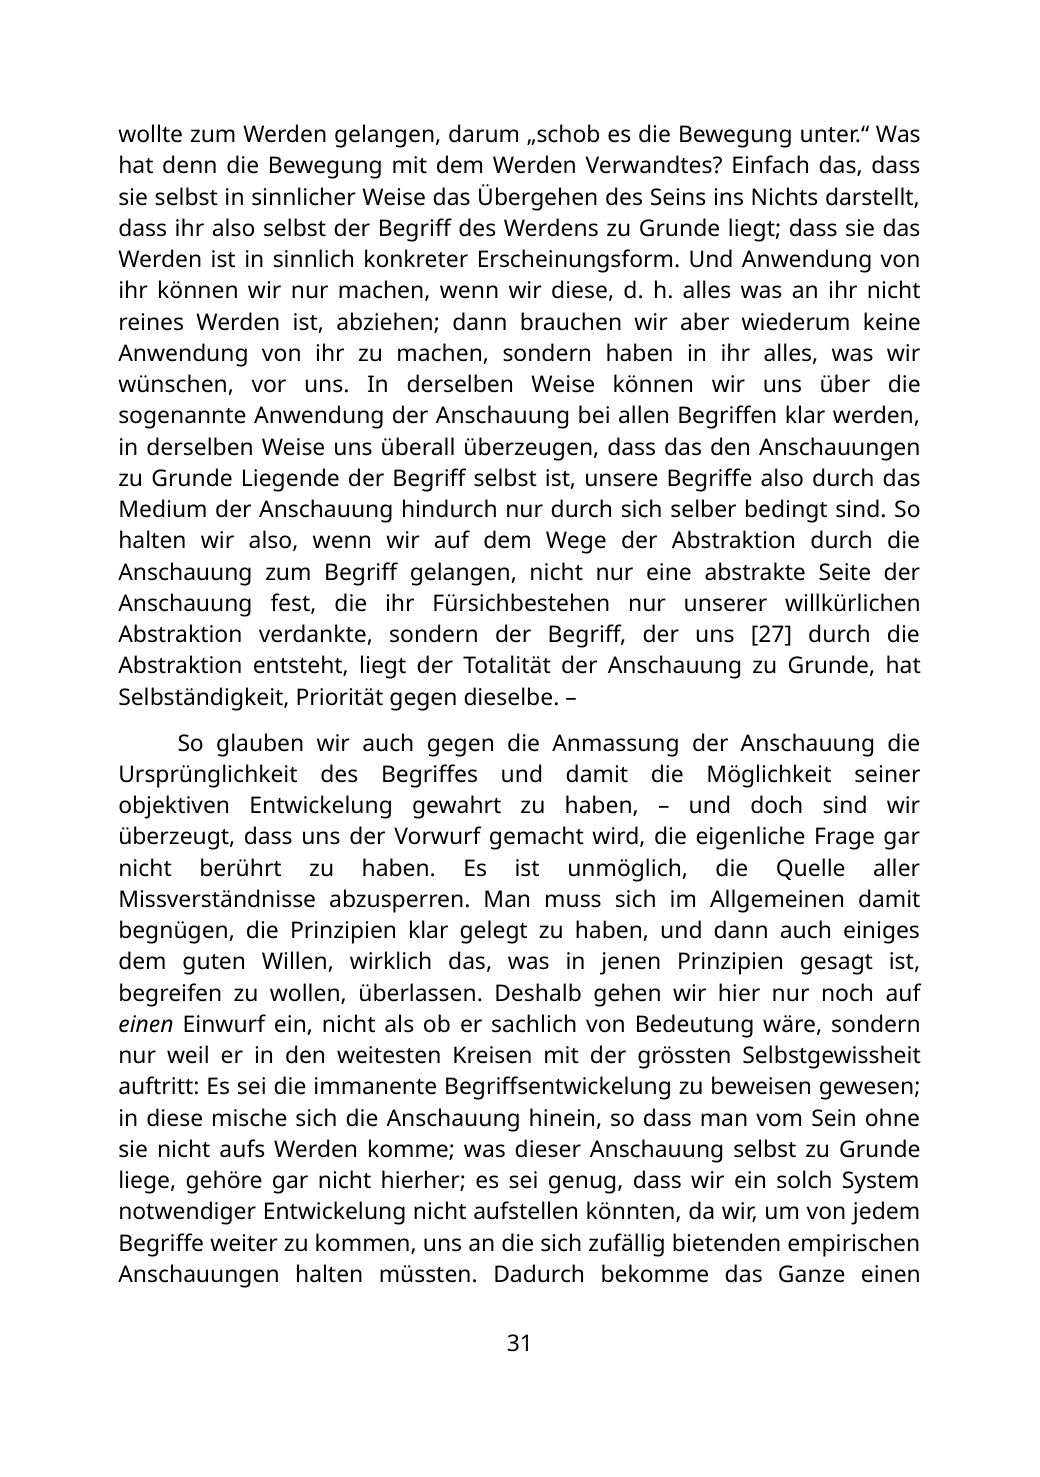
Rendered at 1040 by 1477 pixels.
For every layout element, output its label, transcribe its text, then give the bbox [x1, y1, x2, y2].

text wollte zum Werden gelangen, darum „schob es die Bewegung unter.“ Was hat denn die Bewegung mit dem Werden Verwandtes? Einfach das, dass sie selbst in sinnlicher Weise das Übergehen des Seins ins Nichts darstellt, dass ihr also selbst der Begriff des Werdens zu Grunde liegt; dass sie das Werden ist in sinnlich konkreter Erscheinungsform. Und Anwendung von ihr können wir nur machen, wenn wir diese, d. h. alles was an ihr nicht reines Werden ist, abziehen; dann brauchen wir aber wiederum keine Anwendung von ihr zu machen, sondern haben in ihr alles, was wir wünschen, vor uns. In derselben Weise können wir uns über die sogenannte Anwendung der Anschauung bei allen Begriffen klar werden, in derselben Weise uns überall überzeugen, dass das den Anschauungen zu Grunde Liegende der Begriff selbst ist, unsere Begriffe also durch das Medium der Anschauung hindurch nur durch sich selber bedingt sind. So halten wir also, wenn wir auf dem Wege der Abstraktion durch die Anschauung zum Begriff gelangen, nicht nur eine abstrakte Seite der Anschauung fest, die ihr Fürsichbestehen nur unserer willkürlichen Abstraktion verdankte, sondern der Begriff, der uns [27] durch die Abstraktion entsteht, liegt der Totalität der Anschauung zu Grunde, hat Selbständigkeit, Priorität gegen dieselbe. – [118, 118, 921, 712]
text So glauben wir auch gegen die Anmassung der Anschauung die Ursprünglichkeit des Begriffes und damit die Möglichkeit seiner objektiven Entwickelung gewahrt zu haben, – und doch sind wir überzeugt, dass uns der Vorwurf gemacht wird, die eigenliche Frage gar nicht berührt zu haben. Es ist unmöglich, die Quelle aller Missverständnisse abzusperren. Man muss sich im Allgemeinen damit begnügen, die Prinzipien klar gelegt zu haben, und dann auch einiges dem guten Willen, wirklich das, was in jenen Prinzipien gesagt ist, begreifen zu wollen, überlassen. Deshalb gehen wir hier nur noch auf einen Einwurf ein, nicht als ob er sachlich von Bedeutung wäre, sondern nur weil er in den weitesten Kreisen mit der grössten Selbstgewissheit auftritt: Es sei die immanente Begriffsentwickelung zu beweisen gewesen; in diese mische sich die Anschauung hinein, so dass man vom Sein ohne sie nicht aufs Werden komme; was dieser Anschauung selbst zu Grunde liege, gehöre gar nicht hierher; es sei genug, dass wir ein solch System notwendiger Entwickelung nicht aufstellen könnten, da wir, um von jedem Begriffe weiter zu kommen, uns an die sich zufällig bietenden empirischen Anschauungen halten müssten. Dadurch bekomme das Ganze einen [118, 726, 921, 1289]
